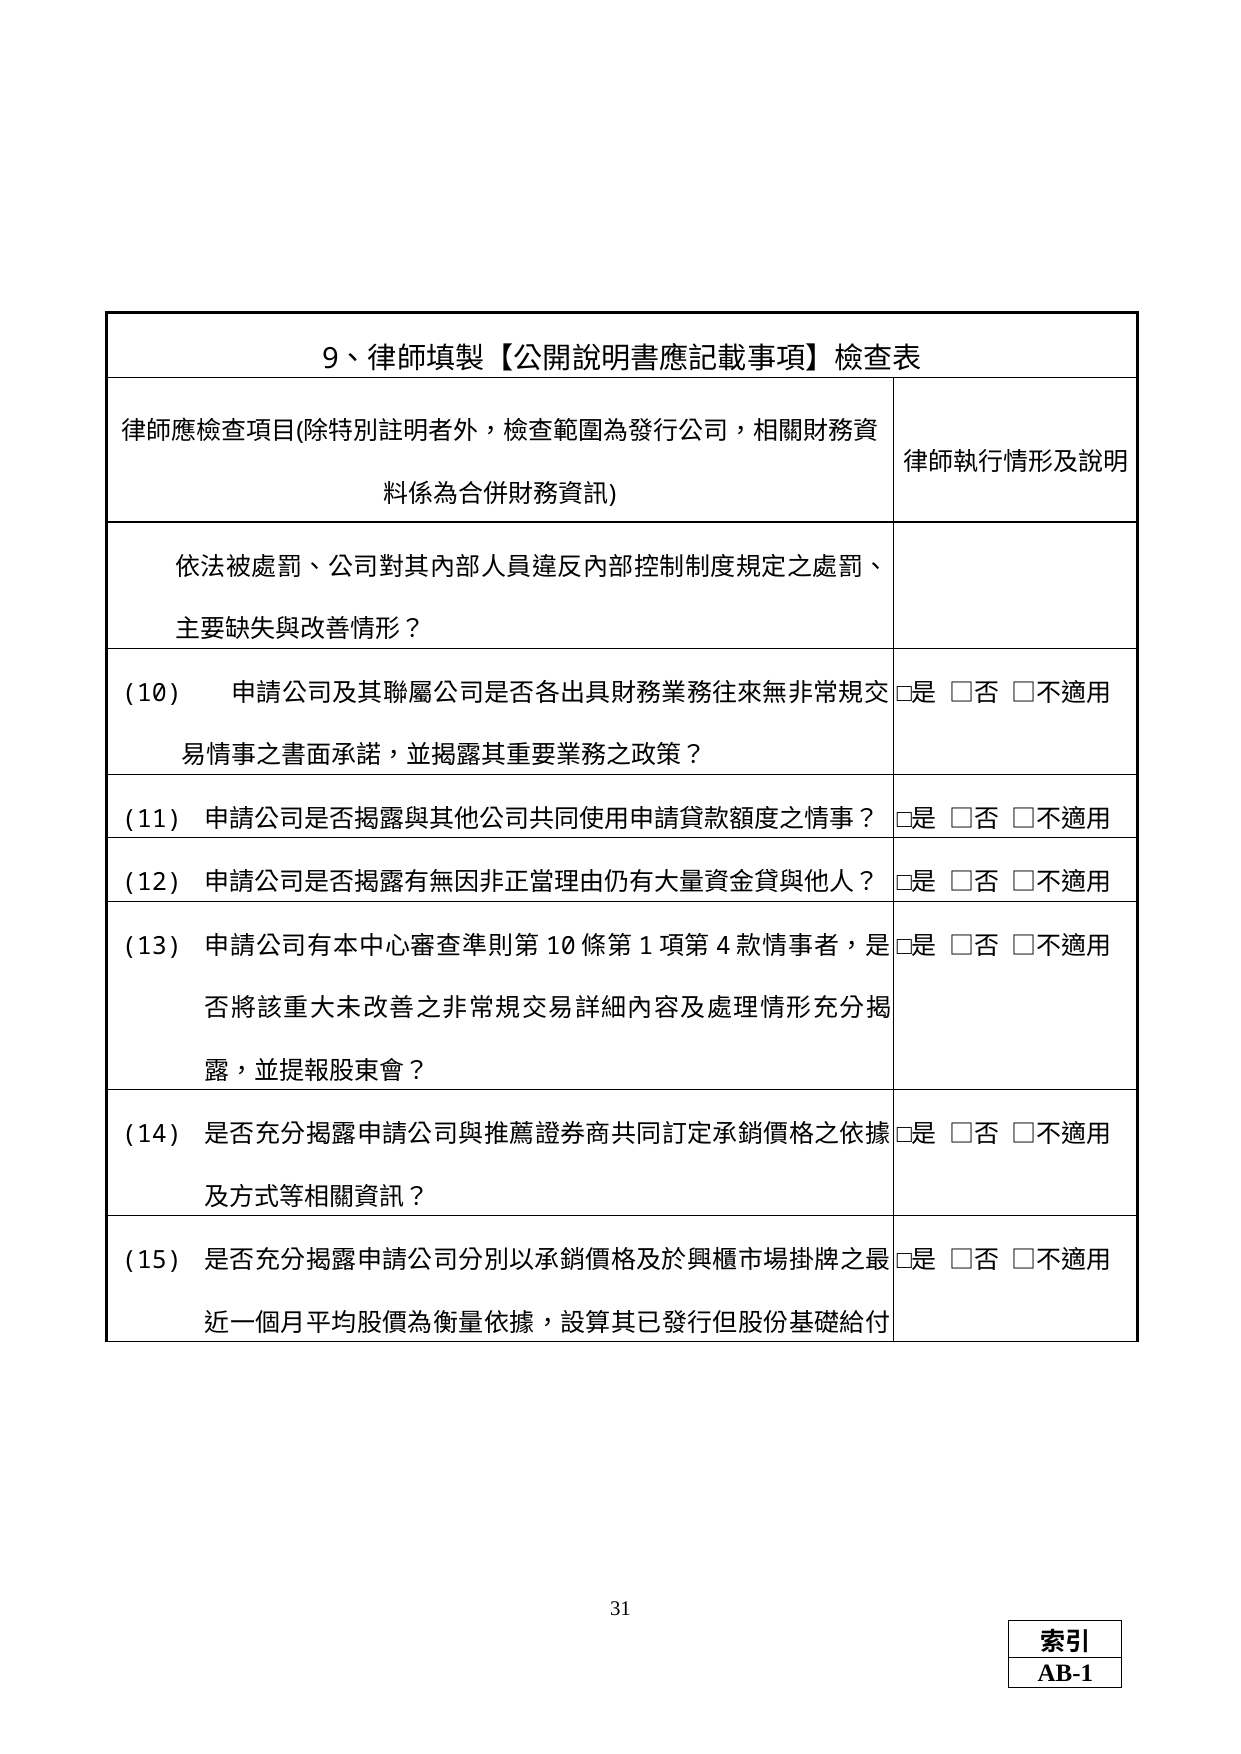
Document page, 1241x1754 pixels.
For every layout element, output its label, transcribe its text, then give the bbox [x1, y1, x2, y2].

table_cell [894, 523, 1136, 647]
table_cell 律師執行情形及說明 [894, 378, 1136, 521]
table_cell □是 □否 □不適用 [894, 838, 1136, 901]
table_cell 申請公司是否揭露與其他公司共同使用申請貸款額度之情事？ [108, 775, 893, 837]
table_cell 申請公司是否揭露有無因非正當理由仍有大量資金貸與他人？ [108, 838, 893, 901]
table_cell □是 □否 □不適用 [894, 649, 1136, 773]
table_cell 依法被處罰、公司對其內部人員違反內部控制制度規定之處罰、主要缺失與改善情形？ [108, 523, 893, 647]
table_cell □是 □否 □不適用 [894, 1090, 1136, 1215]
table_cell 是否充分揭露申請公司與推薦證券商共同訂定承銷價格之依據及方式等相關資訊？ [108, 1090, 893, 1215]
table_cell □是 □否 □不適用 [894, 1216, 1136, 1341]
table_cell 申請公司有本中心審查準則第10條第1項第4款情事者，是否將該重大未改善之非常規交易詳細內容及處理情形充分揭露，並提報股東會？ [108, 902, 893, 1089]
table_header 9、律師填製【公開說明書應記載事項】檢查表 [108, 314, 1136, 377]
table_cell □是 □否 □不適用 [894, 775, 1136, 837]
table_cell □是 □否 □不適用 [894, 902, 1136, 1089]
table_cell 律師應檢查項目(除特別註明者外，檢查範圍為發行公司，相關財務資料係為合併財務資訊) [108, 378, 893, 521]
table_cell 申請公司及其聯屬公司是否各出具財務業務往來無非常規交易情事之書面承諾，並揭露其重要業務之政策？ [108, 649, 893, 773]
table_cell 是否充分揭露申請公司分別以承銷價格及於興櫃市場掛牌之最近一個月平均股價為衡量依據，設算其已發行但股份基礎給付 [108, 1216, 893, 1341]
